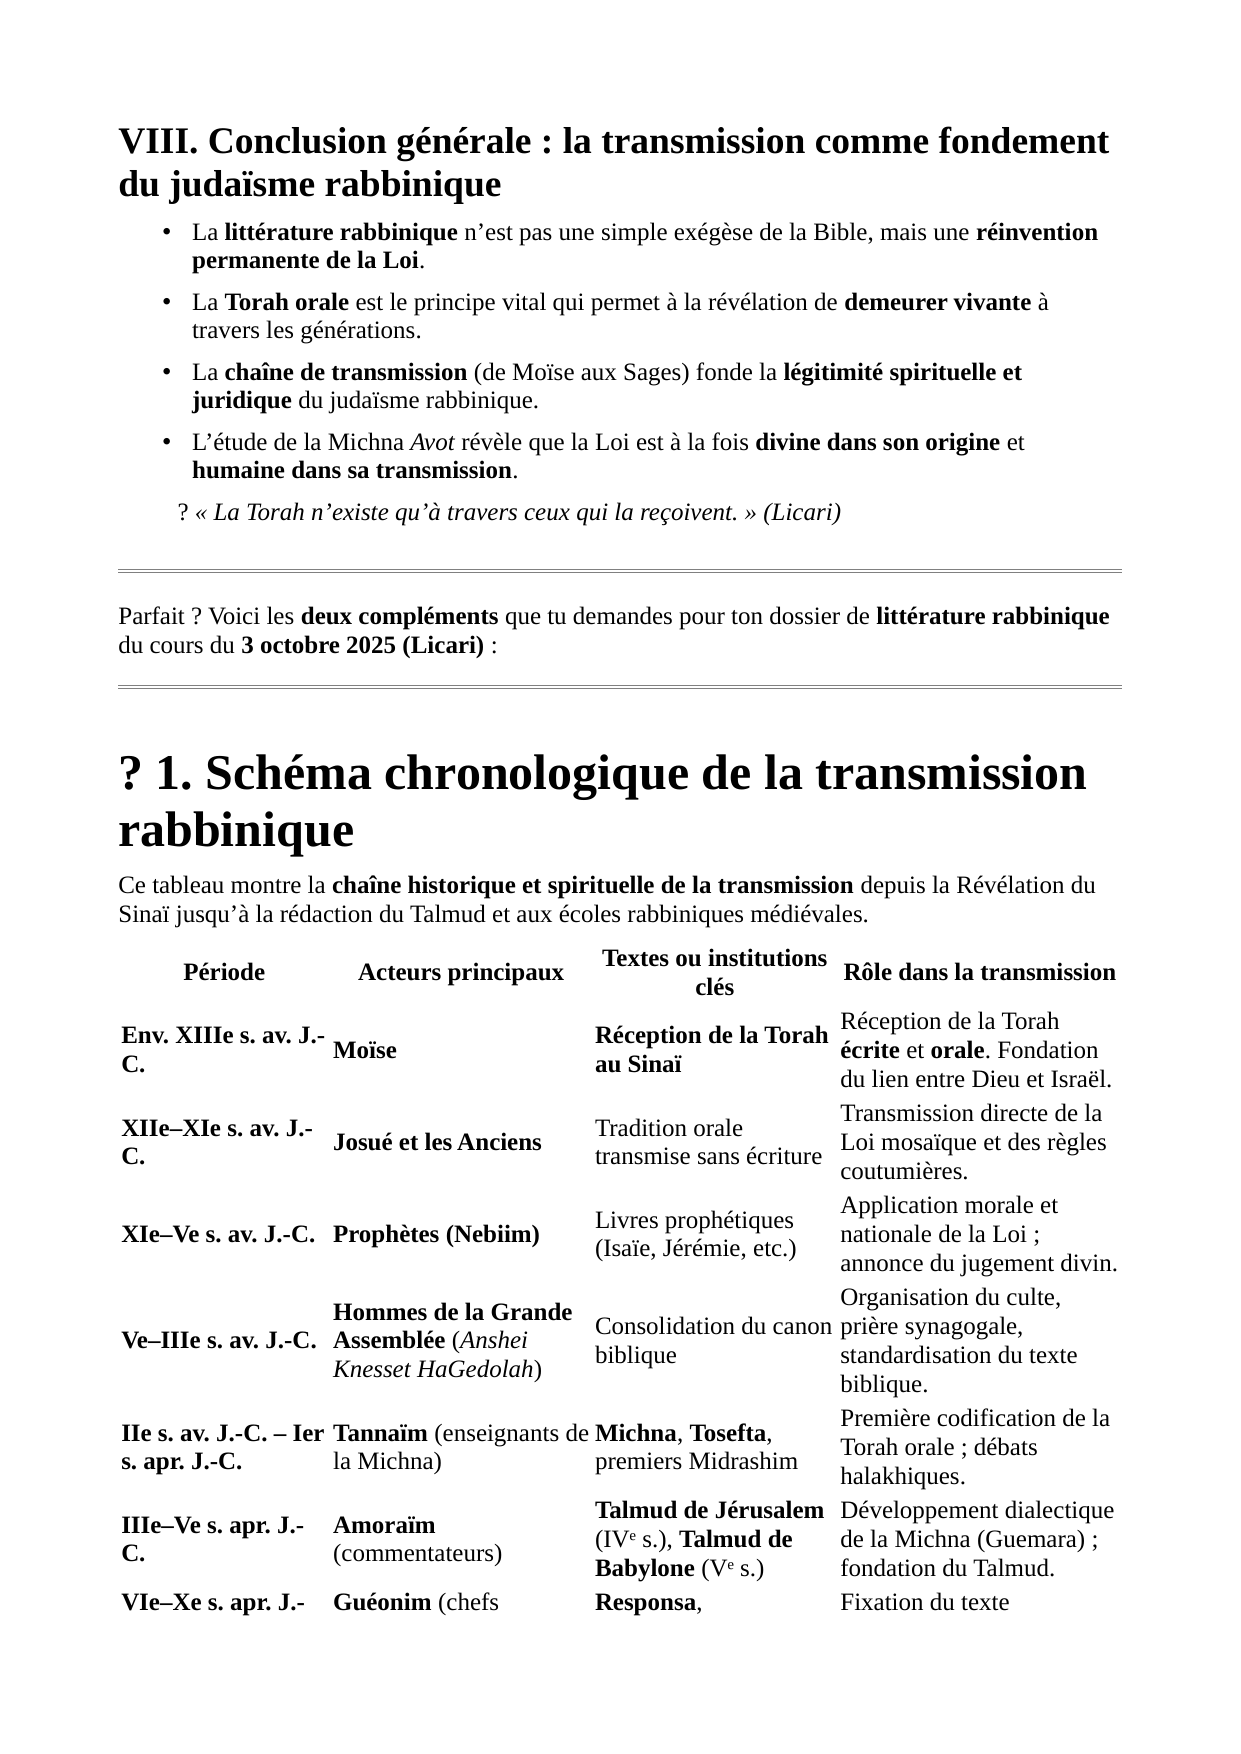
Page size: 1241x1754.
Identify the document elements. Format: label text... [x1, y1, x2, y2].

table_cell Application morale et nationale de la Loi ; annonce du jugement divin. [837, 1188, 1122, 1279]
table_cell VIe–Xe s. apr. J.- [118, 1585, 330, 1619]
text Ce tableau montre la chaîne historique et spirituelle de la transmission depuis la Révélation du Sinaï jusqu’à la rédaction du Talmud et aux écoles rabbiniques médiévales. [118, 870, 1122, 927]
subtitle VIII. Conclusion générale : la transmission comme fondement du judaïsme rabbinique [118, 118, 1122, 204]
table_cell IIIe–Ve s. apr. J.-C. [118, 1493, 330, 1584]
table_cell Moïse [330, 1003, 592, 1095]
table_cell Hommes de la Grande Assemblée (Anshei Knesset HaGedolah) [330, 1280, 592, 1400]
table_header Acteurs principaux [330, 940, 592, 1003]
table_cell Ve–IIIe s. av. J.-C. [118, 1280, 330, 1400]
table_cell Réception de la Torah au Sinaï [592, 1003, 837, 1095]
table_cell Organisation du culte, prière synagogale, standardisation du texte biblique. [837, 1280, 1122, 1400]
table_cell Livres prophétiques (Isaïe, Jérémie, etc.) [592, 1188, 837, 1279]
table_cell Amoraïm (commentateurs) [330, 1493, 592, 1584]
table_cell Responsa, [592, 1585, 837, 1619]
table_cell Transmission directe de la Loi mosaïque et des règles coutumières. [837, 1095, 1122, 1187]
table_cell XIIe–XIe s. av. J.-C. [118, 1095, 330, 1187]
table_cell IIe s. av. J.-C. – Ier s. apr. J.-C. [118, 1400, 330, 1492]
table_header Textes ou institutions clés [592, 940, 837, 1003]
table_cell Prophètes (Nebiim) [330, 1188, 592, 1279]
table_cell Développement dialectique de la Michna (Guemara) ; fondation du Talmud. [837, 1493, 1122, 1584]
list La littérature rabbinique n’est pas une simple exégèse de la Bible, mais une réinvention permanente de la Loi. [162, 217, 1122, 274]
text ? « La Torah n’existe qu’à travers ceux qui la reçoivent. » (Licari) [177, 497, 1063, 526]
table_cell Tradition orale transmise sans écriture [592, 1095, 837, 1187]
table_cell Josué et les Anciens [330, 1095, 592, 1187]
table_cell Env. XIIIe s. av. J.-C. [118, 1003, 330, 1095]
table_cell Réception de la Torah écrite et orale. Fondation du lien entre Dieu et Israël. [837, 1003, 1122, 1095]
table_cell Première codification de la Torah orale ; débats halakhiques. [837, 1400, 1122, 1492]
table_header Rôle dans la transmission [837, 940, 1122, 1003]
table_cell Consolidation du canon biblique [592, 1280, 837, 1400]
text Parfait ? Voici les deux compléments que tu demandes pour ton dossier de littérature rabbinique du cours du 3 octobre 2025 (Licari) : [118, 601, 1122, 659]
subtitle ? 1. Schéma chronologique de la transmission rabbinique [118, 742, 1122, 857]
list L’étude de la Michna Avot révèle que la Loi est à la fois divine dans son origine et humaine dans sa transmission. [162, 427, 1122, 484]
table_cell XIe–Ve s. av. J.-C. [118, 1188, 330, 1279]
list La Torah orale est le principe vital qui permet à la révélation de demeurer vivante à travers les générations. [162, 287, 1122, 344]
table_cell Tannaïm (enseignants de la Michna) [330, 1400, 592, 1492]
table_cell Talmud de Jérusalem (IVᵉ s.), Talmud de Babylone (Vᵉ s.) [592, 1493, 837, 1584]
list La chaîne de transmission (de Moïse aux Sages) fonde la légitimité spirituelle et juridique du judaïsme rabbinique. [162, 357, 1122, 414]
table_header Période [118, 940, 330, 1003]
table_cell Michna, Tosefta, premiers Midrashim [592, 1400, 837, 1492]
table_cell Guéonim (chefs [330, 1585, 592, 1619]
table_cell Fixation du texte [837, 1585, 1122, 1619]
